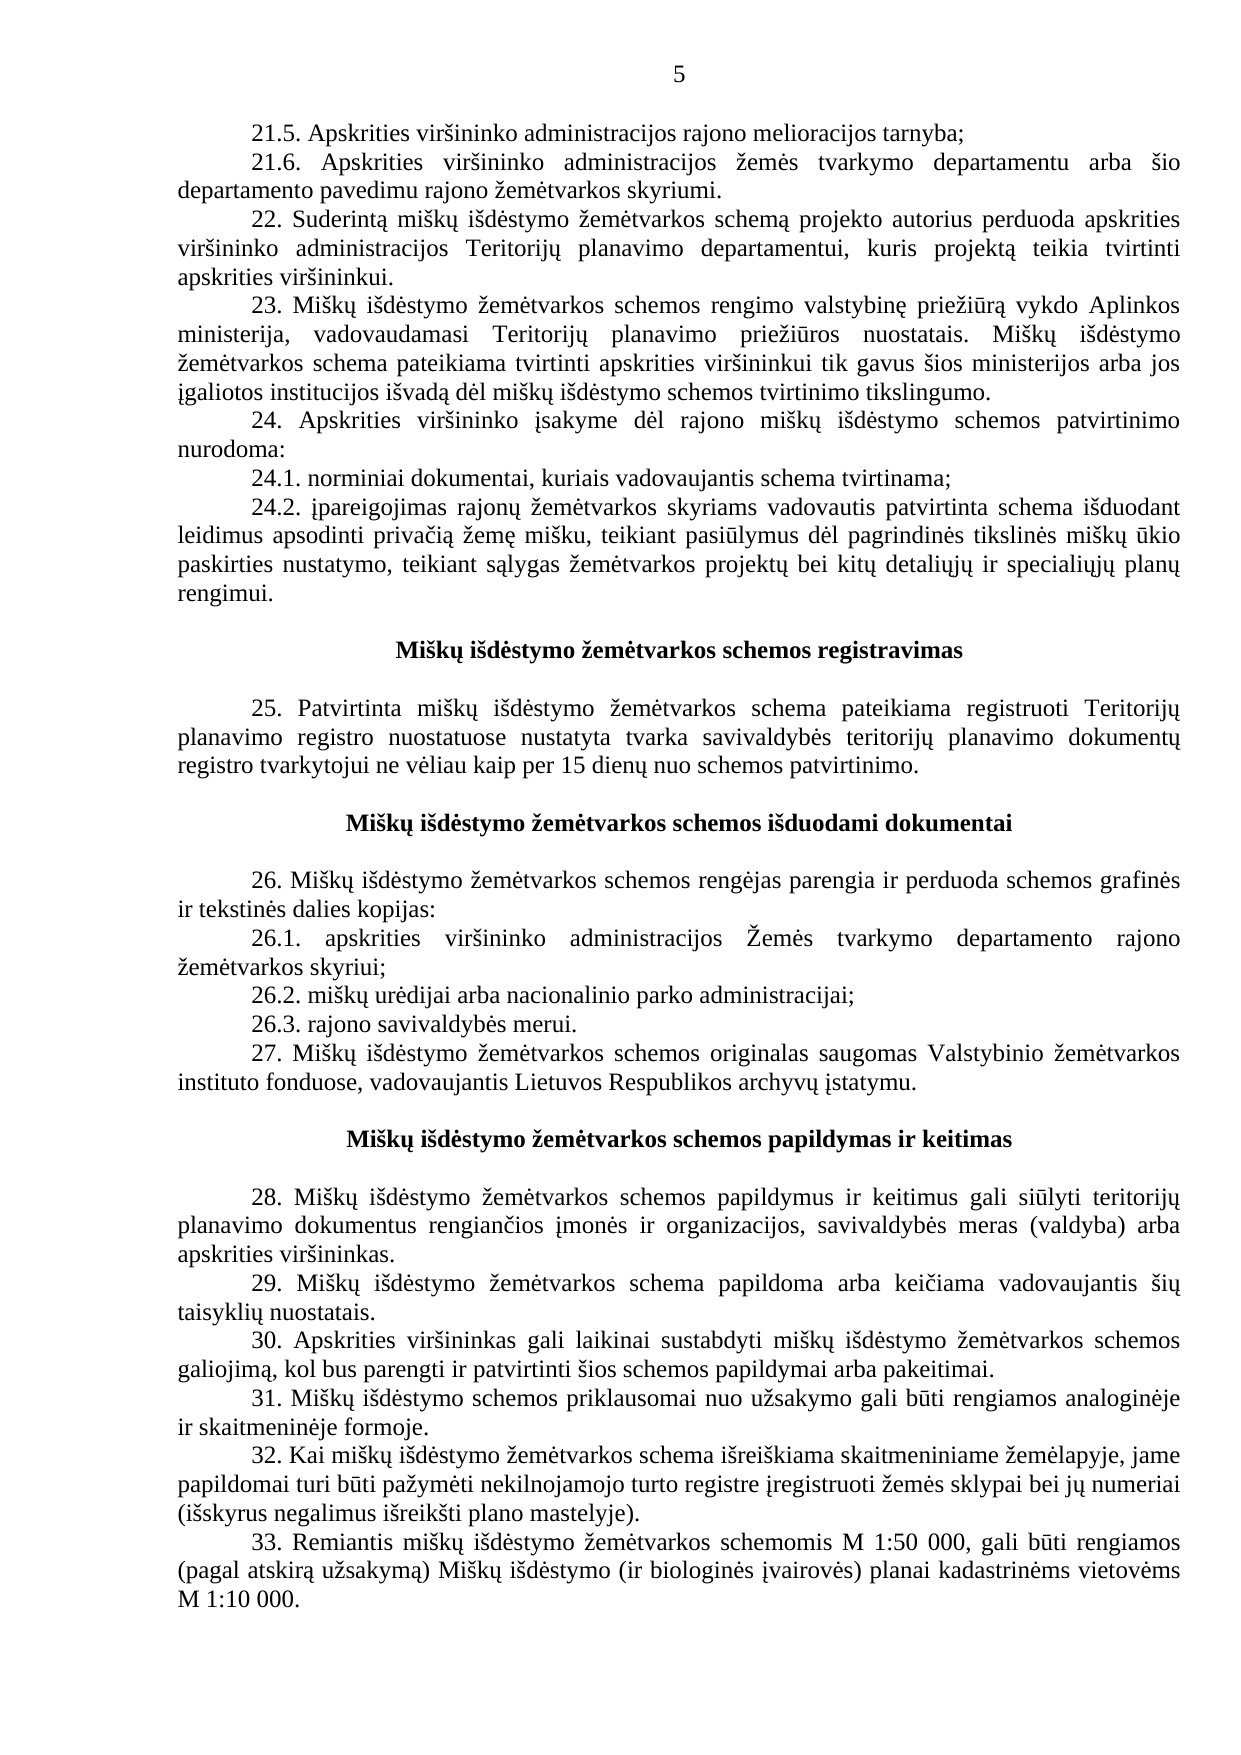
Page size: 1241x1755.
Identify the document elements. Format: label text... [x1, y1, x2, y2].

text 24. Apskrities viršininko įsakyme dėl rajono miškų išdėstymo schemos patvirtinimo nurodoma: [177, 406, 1181, 463]
text 25. Patvirtinta miškų išdėstymo žemėtvarkos schema pateikiama registruoti Teritorijų planavimo registro nuostatuose nustatyta tvarka savivaldybės teritorijų planavimo dokumentų registro tvarkytojui ne vėliau kaip per 15 dienų nuo schemos patvirtinimo. [177, 693, 1181, 779]
text 26.1. apskrities viršininko administracijos Žemės tvarkymo departamento rajono žemėtvarkos skyriui; [177, 923, 1181, 981]
text Miškų išdėstymo žemėtvarkos schemos išduodami dokumentai [177, 808, 1181, 837]
text 32. Kai miškų išdėstymo žemėtvarkos schema išreiškiama skaitmeniniame žemėlapyje, jame papildomai turi būti pažymėti nekilnojamojo turto registre įregistruoti žemės sklypai bei jų numeriai (išskyrus negalimus išreikšti plano mastelyje). [177, 1441, 1181, 1527]
text 24.1. norminiai dokumentai, kuriais vadovaujantis schema tvirtinama; [177, 463, 1181, 492]
text 26.2. miškų urėdijai arba nacionalinio parko administracijai; [177, 981, 1181, 1009]
text Miškų išdėstymo žemėtvarkos schemos papildymas ir keitimas [177, 1124, 1181, 1153]
text Miškų išdėstymo žemėtvarkos schemos registravimas [177, 636, 1181, 664]
text 26.3. rajono savivaldybės merui. [177, 1009, 1181, 1038]
text 28. Miškų išdėstymo žemėtvarkos schemos papildymus ir keitimus gali siūlyti teritorijų planavimo dokumentus rengiančios įmonės ir organizacijos, savivaldybės meras (valdyba) arba apskrities viršininkas. [177, 1182, 1181, 1268]
text 29. Miškų išdėstymo žemėtvarkos schema papildoma arba keičiama vadovaujantis šių taisyklių nuostatais. [177, 1268, 1181, 1326]
text 31. Miškų išdėstymo schemos priklausomai nuo užsakymo gali būti rengiamos analoginėje ir skaitmeninėje formoje. [177, 1383, 1181, 1441]
text 22. Suderintą miškų išdėstymo žemėtvarkos schemą projekto autorius perduoda apskrities viršininko administracijos Teritorijų planavimo departamentui, kuris projektą teikia tvirtinti apskrities viršininkui. [177, 204, 1181, 291]
text 30. Apskrities viršininkas gali laikinai sustabdyti miškų išdėstymo žemėtvarkos schemos galiojimą, kol bus parengti ir patvirtinti šios schemos papildymai arba pakeitimai. [177, 1326, 1181, 1383]
text 24.2. įpareigojimas rajonų žemėtvarkos skyriams vadovautis patvirtinta schema išduodant leidimus apsodinti privačią žemę mišku, teikiant pasiūlymus dėl pagrindinės tikslinės miškų ūkio paskirties nustatymo, teikiant sąlygas žemėtvarkos projektų bei kitų detaliųjų ir specialiųjų planų rengimui. [177, 492, 1181, 607]
text 21.5. Apskrities viršininko administracijos rajono melioracijos tarnyba; [177, 118, 1181, 147]
text 21.6. Apskrities viršininko administracijos žemės tvarkymo departamentu arba šio departamento pavedimu rajono žemėtvarkos skyriumi. [177, 147, 1181, 204]
text 26. Miškų išdėstymo žemėtvarkos schemos rengėjas parengia ir perduoda schemos grafinės ir tekstinės dalies kopijas: [177, 866, 1181, 923]
text 27. Miškų išdėstymo žemėtvarkos schemos originalas saugomas Valstybinio žemėtvarkos instituto fonduose, vadovaujantis Lietuvos Respublikos archyvų įstatymu. [177, 1038, 1181, 1096]
text 33. Remiantis miškų išdėstymo žemėtvarkos schemomis M 1:50 000, gali būti rengiamos (pagal atskirą užsakymą) Miškų išdėstymo (ir biologinės įvairovės) planai kadastrinėms vietovėms M 1:10 000. [177, 1527, 1181, 1613]
text 23. Miškų išdėstymo žemėtvarkos schemos rengimo valstybinę priežiūrą vykdo Aplinkos ministerija, vadovaudamasi Teritorijų planavimo priežiūros nuostatais. Miškų išdėstymo žemėtvarkos schema pateikiama tvirtinti apskrities viršininkui tik gavus šios ministerijos arba jos įgaliotos institucijos išvadą dėl miškų išdėstymo schemos tvirtinimo tikslingumo. [177, 291, 1181, 406]
